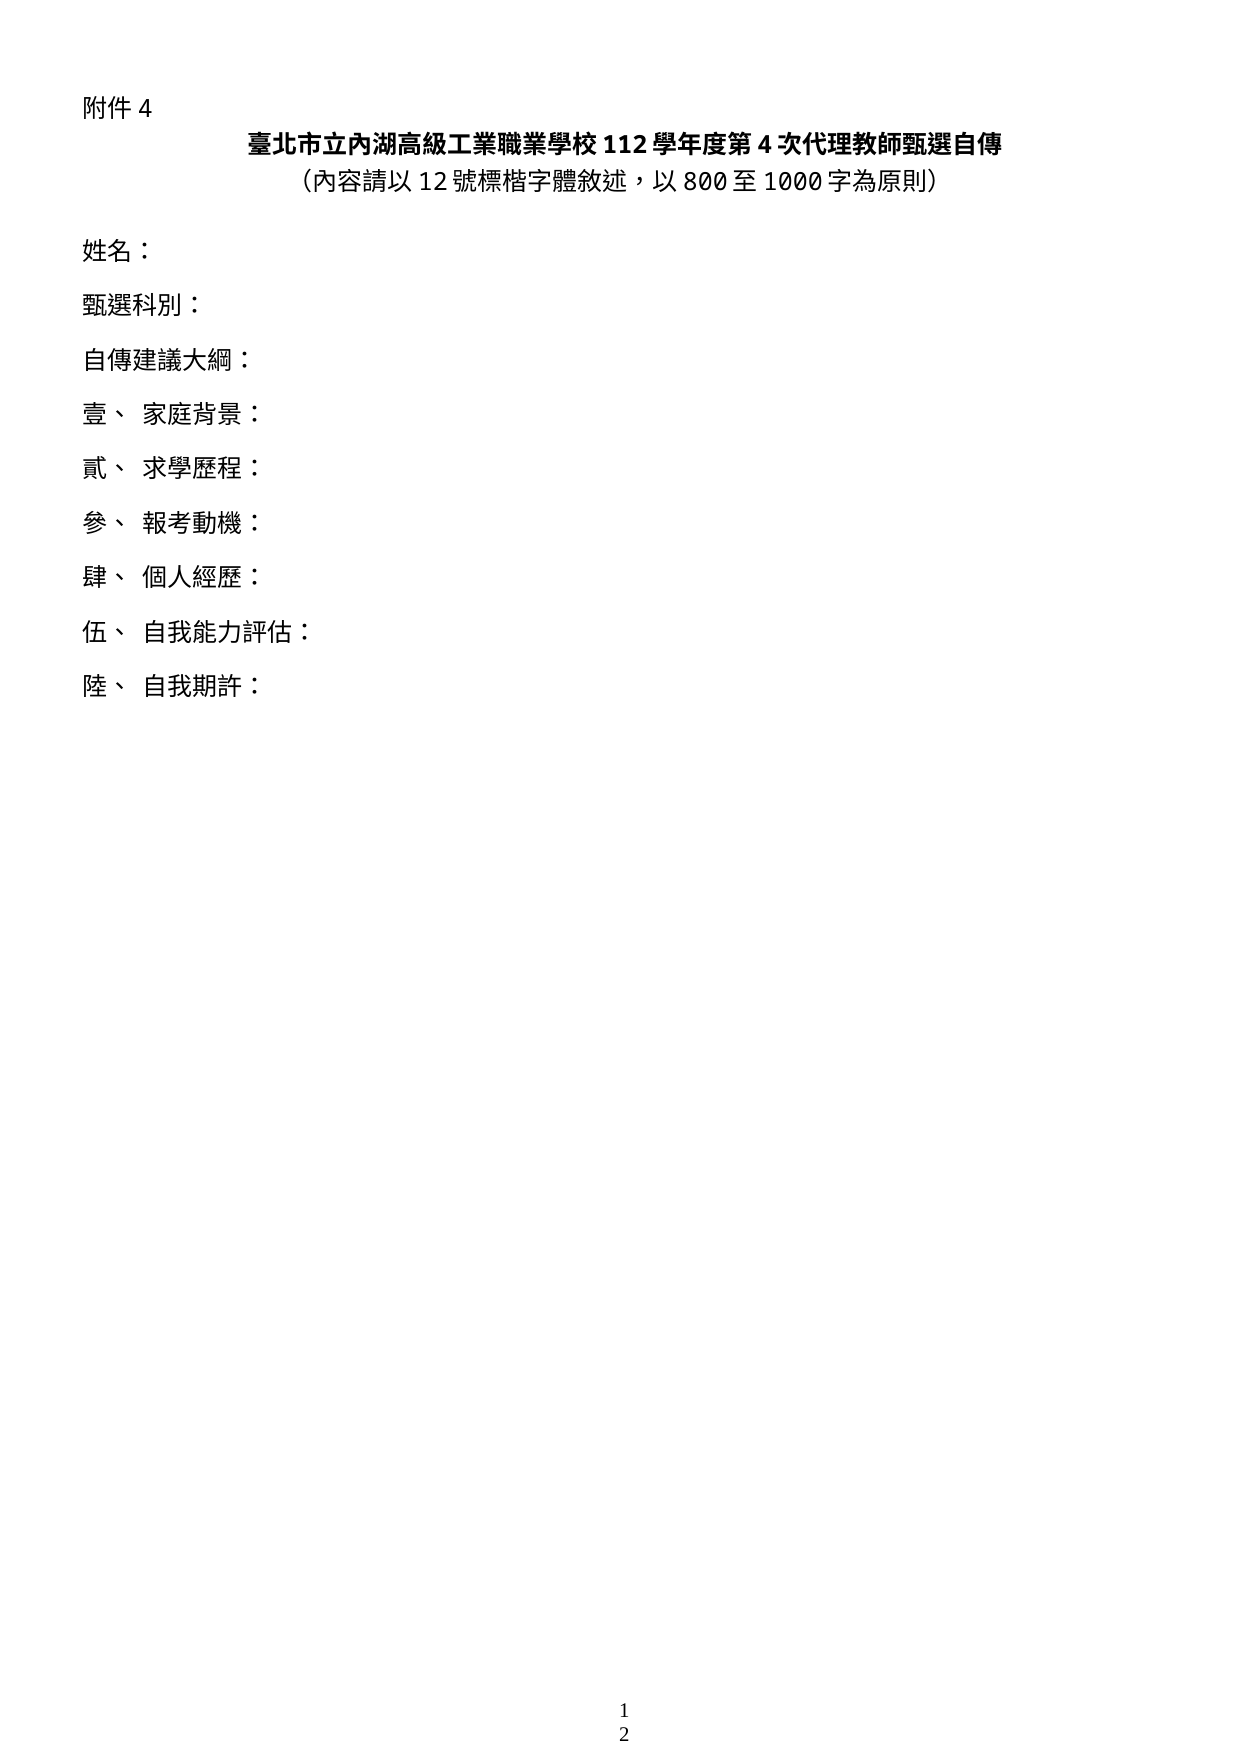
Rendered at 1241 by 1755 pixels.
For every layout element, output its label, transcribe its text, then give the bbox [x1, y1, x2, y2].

text 臺北市立內湖高級工業職業學校112學年度第4次代理教師甄選自傳 [68, 125, 1181, 161]
list 家庭背景： [83, 394, 1158, 431]
text 附件4 [83, 89, 1158, 125]
list 個人經歷： [83, 558, 1158, 594]
text 自傳建議大綱： [83, 340, 1158, 376]
list 報考動機： [83, 503, 1158, 539]
list 自我期許： [83, 666, 1158, 703]
list 求學歷程： [83, 449, 1158, 485]
list 自我能力評估： [83, 612, 1158, 648]
text 甄選科別： [83, 286, 1158, 322]
text （內容請以12號標楷字體敘述，以800至1000字為原則） [83, 161, 1158, 197]
text 姓名： [83, 231, 1158, 268]
